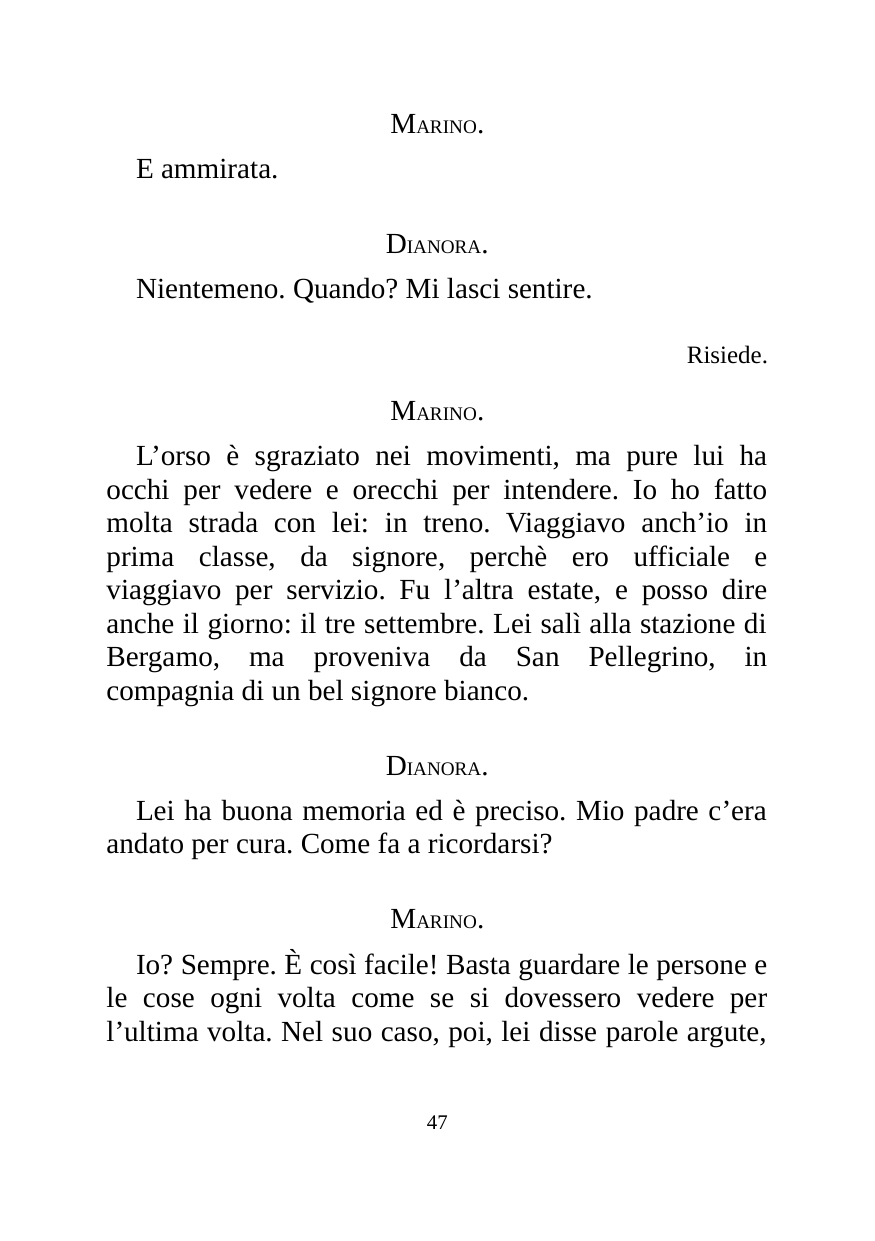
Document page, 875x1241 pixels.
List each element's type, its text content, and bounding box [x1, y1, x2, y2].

text Dianora. [106, 226, 768, 260]
text Marino. [106, 901, 768, 935]
text L’orso è sgraziato nei movimenti, ma pure lui ha occhi per vedere e orecchi per intendere. Io ho fatto molta strada con lei: in treno. Viaggiavo anch’io in prima classe, da signore, perchè ero ufficiale e viaggiavo per servizio. Fu l’altra estate, e posso dire anche il giorno: il tre settembre. Lei salì alla stazione di Bergamo, ma proveniva da San Pellegrino, in compagnia di un bel signore bianco. [106, 438, 768, 707]
text Dianora. [106, 748, 768, 781]
text E ammirata. [106, 152, 768, 185]
text Lei ha buona memoria ed è preciso. Mio padre c’era andato per cura. Come fa a ricordarsi? [106, 793, 768, 860]
text Risiede. [106, 341, 768, 369]
text Nientemeno. Quando? Mi lasci sentire. [106, 272, 768, 305]
text Io? Sempre. È così facile! Basta guardare le persone e le cose ogni volta come se si dovessero vedere per l’ultima volta. Nel suo caso, poi, lei disse parole argute, [106, 947, 768, 1047]
text Marino. [106, 393, 768, 426]
text Marino. [106, 106, 768, 140]
